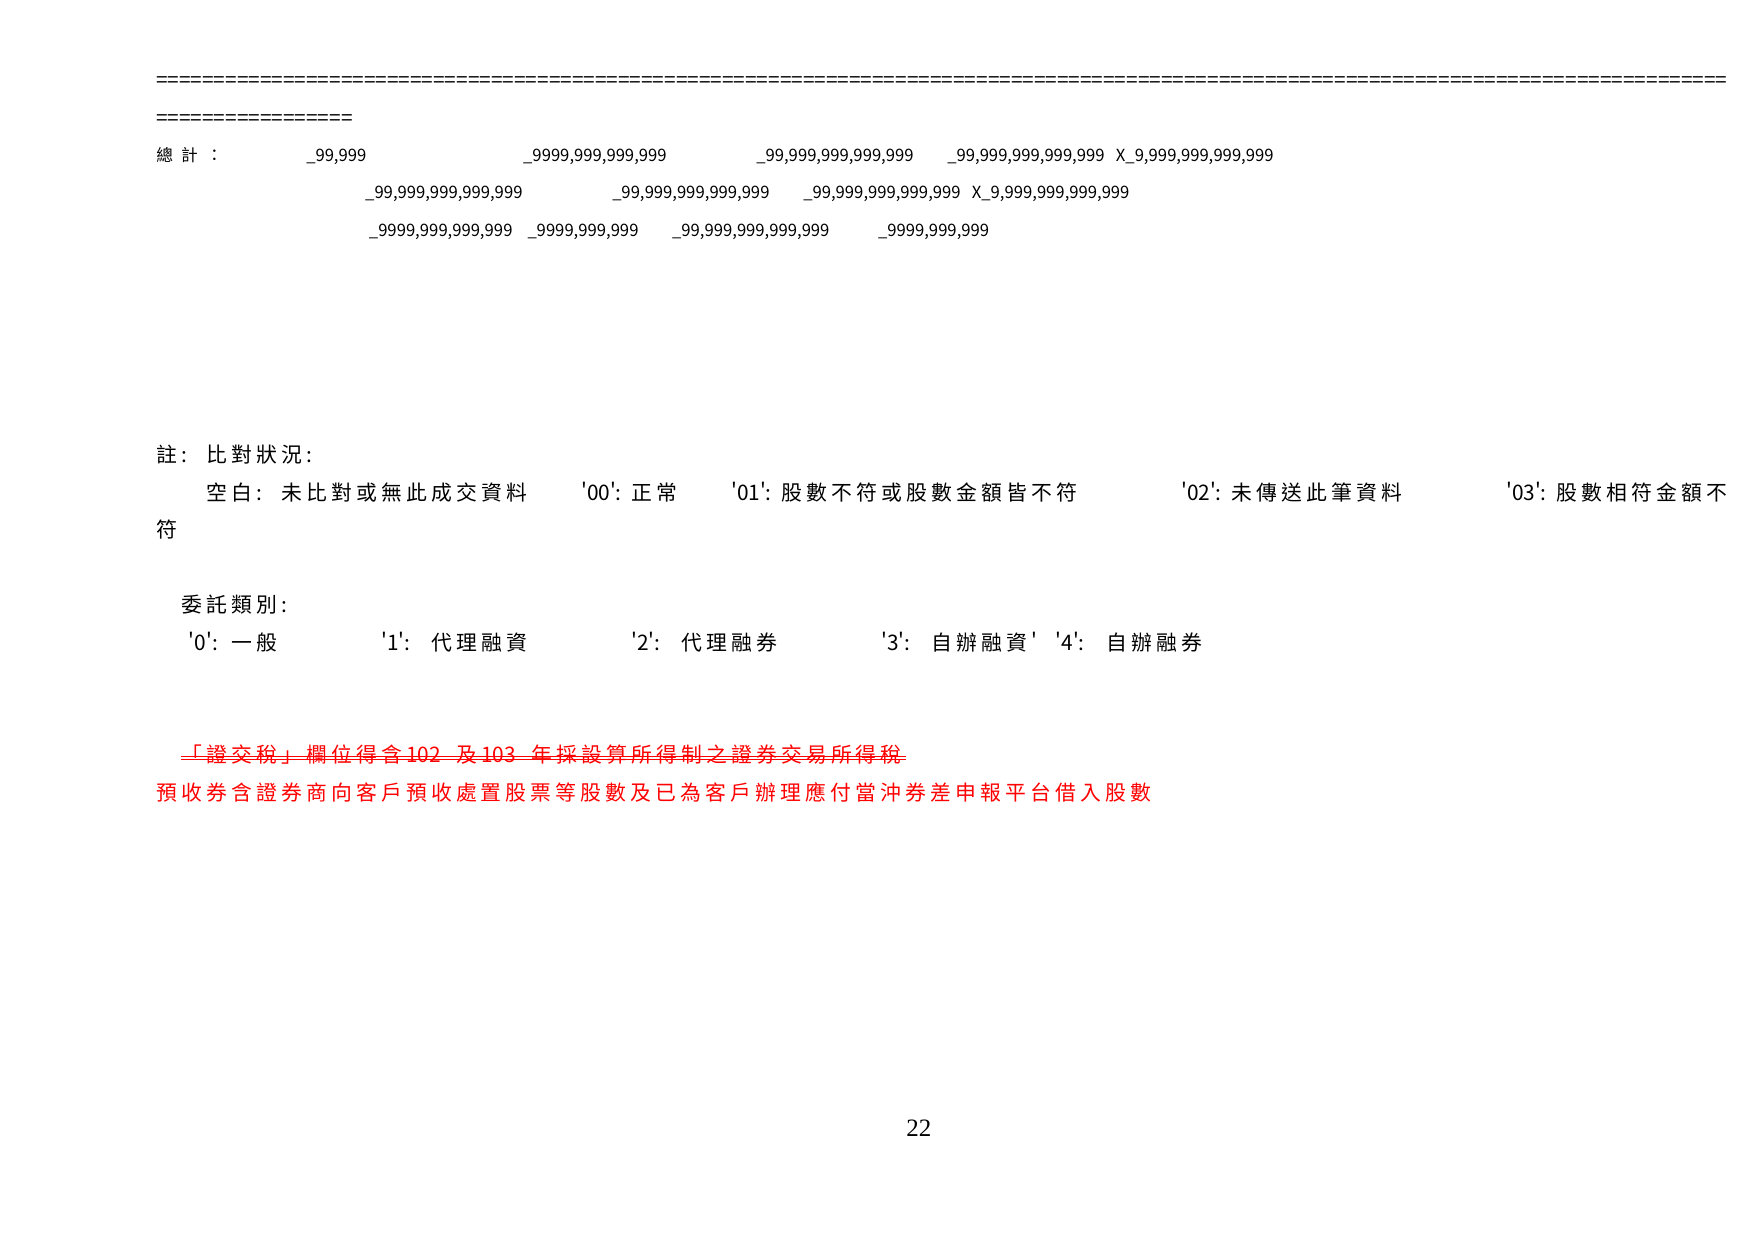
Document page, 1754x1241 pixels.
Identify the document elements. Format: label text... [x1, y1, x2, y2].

text _99,999,999,999,999 _99,999,999,999,999 _99,999,999,999,999 X_9,999,999,999,999 [43, 172, 1737, 210]
text '0':一般 '1':代理融資 '2':代理融券 '3':自辦融資' '4':自辦融券 [43, 622, 1737, 660]
text ========================================================================================================================================================= [43, 60, 1737, 135]
text 空白:未比對或無此成交資料 '00':正常 '01':股數不符或股數金額皆不符 '02':未傳送此筆資料 '03':股數相符金額不符 [43, 472, 1737, 547]
text 預收券含證券商向客戶預收處置股票等股數及已為客戶辦理應付當沖券差申報平台借入股數 [43, 772, 1737, 810]
text 「證交稅」欄位得含102及103年採設算所得制之證券交易所得稅 [43, 735, 1737, 772]
text 註:比對狀況: [43, 435, 1737, 472]
text 委託類別: [43, 585, 1737, 622]
text 總計： _99,999 _9999,999,999,999 _99,999,999,999,999 _99,999,999,999,999 X_9,999,999,999,999 [43, 135, 1737, 172]
text _9999,999,999,999 _9999,999,999 _99,999,999,999,999 _9999,999,999 [43, 210, 1737, 247]
